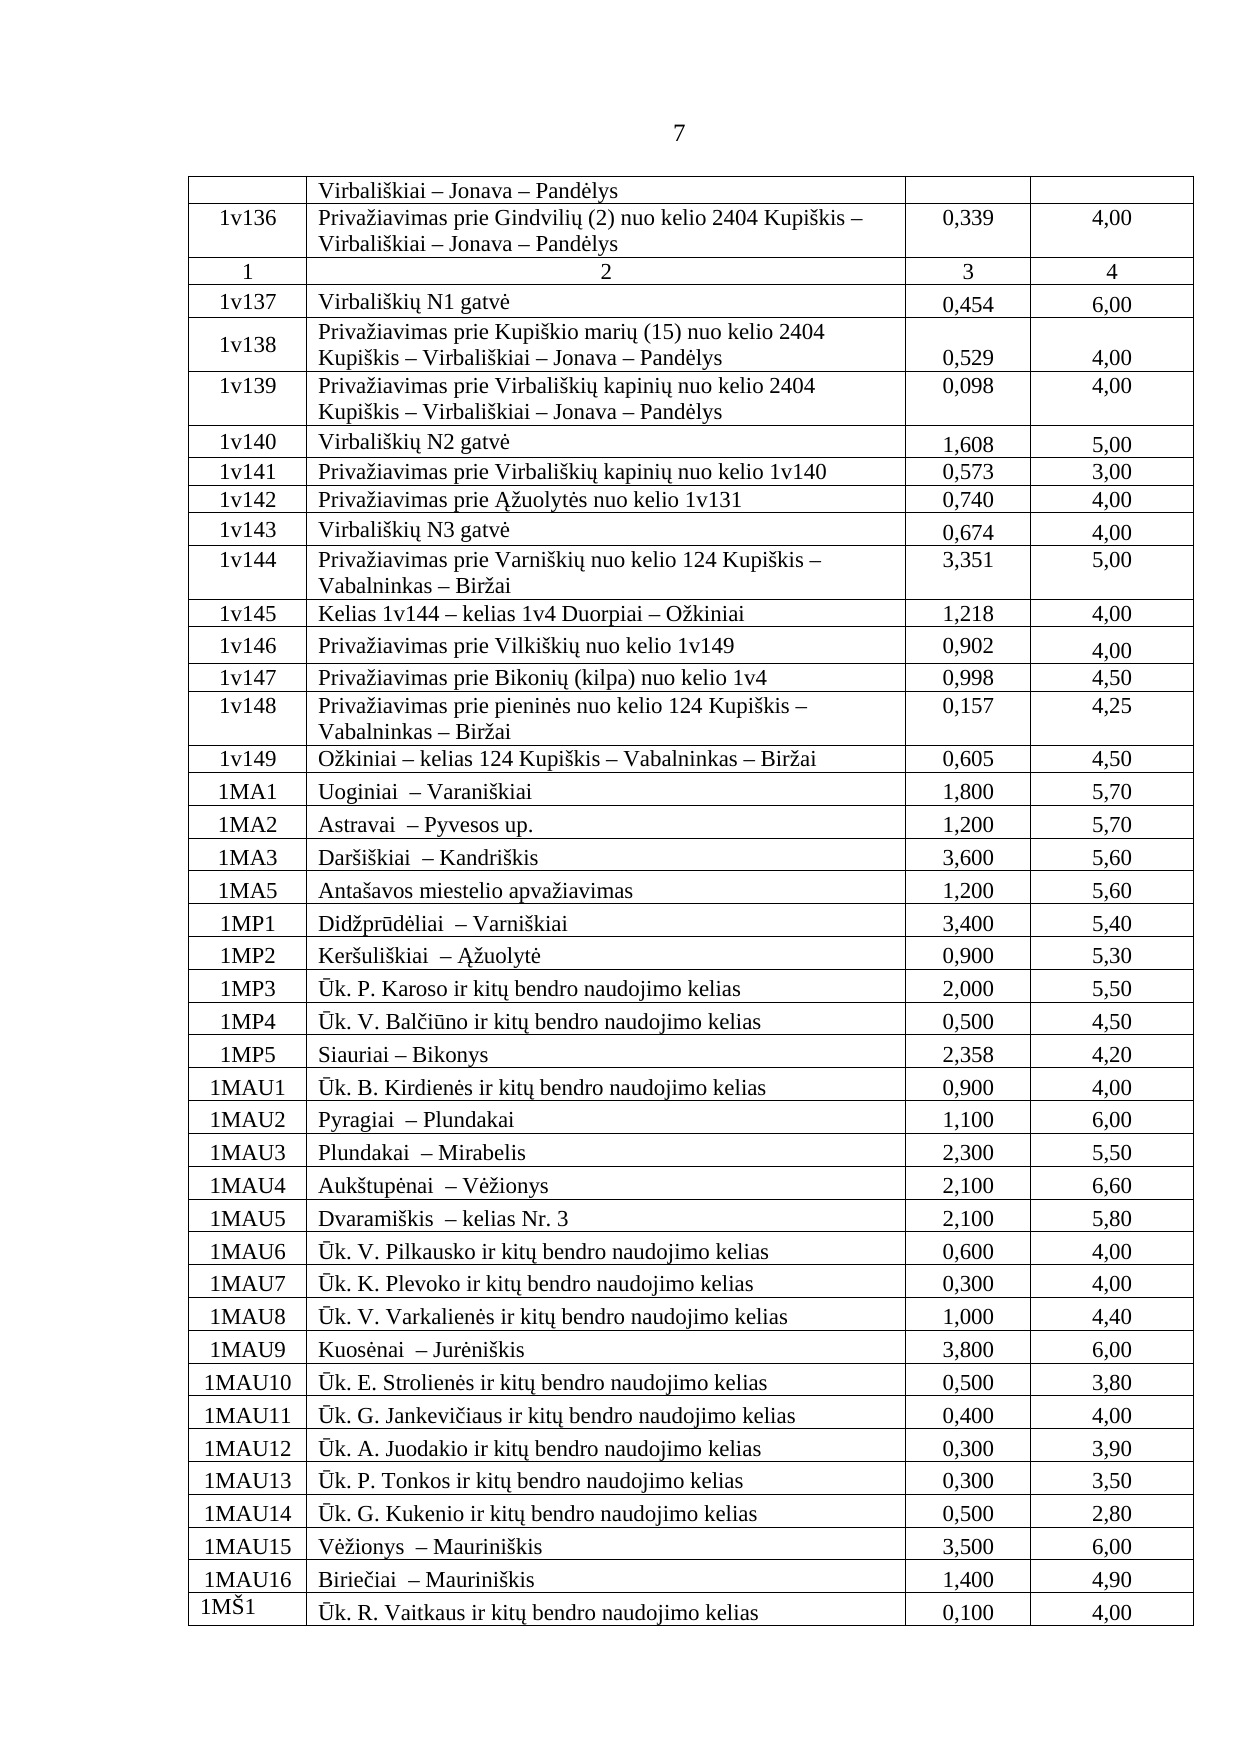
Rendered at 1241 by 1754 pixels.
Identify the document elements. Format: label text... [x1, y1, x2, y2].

table_cell Plundakai – Mirabelis [307, 1134, 905, 1166]
table_cell Ūk. G. Kukenio ir kitų bendro naudojimo kelias [307, 1495, 905, 1527]
table_cell Siauriai – Bikonys [307, 1035, 905, 1067]
table_cell 1,608 [906, 426, 1030, 457]
table_cell Ūk. V. Varkalienės ir kitų bendro naudojimo kelias [307, 1298, 905, 1330]
table_cell 5,50 [1031, 1134, 1193, 1166]
table_cell 2,000 [906, 970, 1030, 1002]
table_cell 6,00 [1031, 1101, 1193, 1133]
table_cell 1,100 [906, 1101, 1030, 1133]
table_cell 4,00 [1031, 1232, 1193, 1264]
table_cell 0,900 [906, 1068, 1030, 1100]
table_cell 0,500 [906, 1003, 1030, 1034]
table_cell 4,00 [1031, 1068, 1193, 1100]
table_cell Virbališkių N1 gatvė [307, 285, 905, 317]
table_cell 0,900 [906, 937, 1030, 969]
table_cell Privažiavimas prie pieninės nuo kelio 124 Kupiškis – Vabalninkas – Biržai [307, 692, 905, 744]
table_cell 1MP4 [189, 1003, 306, 1034]
table_cell [1031, 177, 1193, 203]
table_cell 1MAU1 [189, 1068, 306, 1100]
table_cell 4,00 [1031, 204, 1193, 257]
table_cell 3,80 [1031, 1364, 1193, 1395]
table_cell 3 [906, 258, 1030, 284]
table_cell 5,00 [1031, 546, 1193, 599]
table_cell 1MAU8 [189, 1298, 306, 1330]
table_cell 1MAU3 [189, 1134, 306, 1166]
table_cell Keršuliškiai – Ąžuolytė [307, 937, 905, 969]
table_cell 1v146 [189, 627, 306, 663]
table_cell 3,400 [906, 904, 1030, 936]
table_cell 2,100 [906, 1200, 1030, 1231]
table_cell 1MA5 [189, 871, 306, 903]
table_cell 6,00 [1031, 285, 1193, 317]
table_cell 0,500 [906, 1364, 1030, 1395]
table_cell 4,90 [1031, 1560, 1193, 1592]
table_cell 1v139 [189, 372, 306, 424]
table_cell 0,400 [906, 1396, 1030, 1428]
table_cell 5,60 [1031, 871, 1193, 903]
table_cell 4,00 [1031, 486, 1193, 512]
table_cell 1MA2 [189, 806, 306, 837]
table_cell 5,00 [1031, 426, 1193, 457]
table_cell 4,50 [1031, 664, 1193, 691]
table_cell 1MAU11 [189, 1396, 306, 1428]
table_cell 5,80 [1031, 1200, 1193, 1231]
table_cell 4,00 [1031, 1396, 1193, 1428]
table_cell 1v136 [189, 204, 306, 257]
table_cell 4,50 [1031, 1003, 1193, 1034]
table_cell Ūk. A. Juodakio ir kitų bendro naudojimo kelias [307, 1429, 905, 1461]
table_cell 0,605 [906, 746, 1030, 772]
table_cell 3,500 [906, 1528, 1030, 1559]
table_cell [189, 177, 306, 203]
table_cell 3,600 [906, 839, 1030, 870]
table_cell 4,00 [1031, 372, 1193, 424]
table_cell 4,00 [1031, 318, 1193, 371]
table_cell Kelias 1v144 – kelias 1v4 Duorpiai – Ožkiniai [307, 600, 905, 626]
table_cell Ūk. B. Kirdienės ir kitų bendro naudojimo kelias [307, 1068, 905, 1100]
table_cell 0,098 [906, 372, 1030, 424]
table_cell 4,25 [1031, 692, 1193, 744]
table_cell 1MAU2 [189, 1101, 306, 1133]
table_cell 0,300 [906, 1429, 1030, 1461]
table_cell Ožkiniai – kelias 124 Kupiškis – Vabalninkas – Biržai [307, 746, 905, 772]
table_cell [906, 177, 1030, 203]
table_cell 1v145 [189, 600, 306, 626]
table_cell Ūk. V. Pilkausko ir kitų bendro naudojimo kelias [307, 1232, 905, 1264]
table_cell 0,573 [906, 458, 1030, 485]
table_cell 4,00 [1031, 600, 1193, 626]
table_cell Privažiavimas prie Gindvilių (2) nuo kelio 2404 Kupiškis – Virbališkiai – Jonava – Pandėlys [307, 204, 905, 257]
table_cell Privažiavimas prie Vilkiškių nuo kelio 1v149 [307, 627, 905, 663]
table_cell 4,50 [1031, 746, 1193, 772]
table_cell 2,80 [1031, 1495, 1193, 1527]
table_cell Privažiavimas prie Virbališkių kapinių nuo kelio 1v140 [307, 458, 905, 485]
table_cell Ūk. R. Vaitkaus ir kitų bendro naudojimo kelias [307, 1593, 905, 1625]
table_cell 6,00 [1031, 1528, 1193, 1559]
table_cell Ūk. K. Plevoko ir kitų bendro naudojimo kelias [307, 1265, 905, 1297]
table_cell 1MAU5 [189, 1200, 306, 1231]
table_cell 4,00 [1031, 1265, 1193, 1297]
table_cell 1v143 [189, 513, 306, 545]
table_cell 3,351 [906, 546, 1030, 599]
table_cell 1MŠ1 [189, 1593, 306, 1625]
table_cell Privažiavimas prie Virbališkių kapinių nuo kelio 2404 Kupiškis – Virbališkiai – Jonava – Pandėlys [307, 372, 905, 424]
table_cell 1,800 [906, 773, 1030, 805]
table_cell 1v147 [189, 664, 306, 691]
table_cell 1MAU13 [189, 1462, 306, 1494]
table_cell 1,200 [906, 806, 1030, 837]
table_cell 4,20 [1031, 1035, 1193, 1067]
table_cell 6,00 [1031, 1331, 1193, 1362]
table_cell 1,000 [906, 1298, 1030, 1330]
table_cell Virbališkių N3 gatvė [307, 513, 905, 545]
table_cell 2 [307, 258, 905, 284]
table_cell 5,70 [1031, 773, 1193, 805]
table_cell 4,40 [1031, 1298, 1193, 1330]
table_cell 3,800 [906, 1331, 1030, 1362]
table_cell Vėžionys – Mauriniškis [307, 1528, 905, 1559]
table_cell 5,40 [1031, 904, 1193, 936]
table_cell 1v144 [189, 546, 306, 599]
table_cell 1 [189, 258, 306, 284]
table_cell 1MP2 [189, 937, 306, 969]
table_cell 3,00 [1031, 458, 1193, 485]
table_cell 1v140 [189, 426, 306, 457]
table_cell 2,100 [906, 1167, 1030, 1198]
table_cell 1MAU16 [189, 1560, 306, 1592]
table_cell 1,200 [906, 871, 1030, 903]
table_cell Privažiavimas prie Ąžuolytės nuo kelio 1v131 [307, 486, 905, 512]
table_cell 1v142 [189, 486, 306, 512]
table_cell Privažiavimas prie Bikonių (kilpa) nuo kelio 1v4 [307, 664, 905, 691]
table_cell Daršiškiai – Kandriškis [307, 839, 905, 870]
table_cell 1MP1 [189, 904, 306, 936]
table_cell Pyragiai – Plundakai [307, 1101, 905, 1133]
table_cell 0,740 [906, 486, 1030, 512]
table_cell 1MAU6 [189, 1232, 306, 1264]
table_cell 1MAU14 [189, 1495, 306, 1527]
table_cell 1MAU4 [189, 1167, 306, 1198]
table_cell 1MAU9 [189, 1331, 306, 1362]
table_cell 0,300 [906, 1265, 1030, 1297]
table_cell Aukštupėnai – Vėžionys [307, 1167, 905, 1198]
table_cell Dvaramiškis – kelias Nr. 3 [307, 1200, 905, 1231]
table_cell 0,600 [906, 1232, 1030, 1264]
table_cell 1MAU10 [189, 1364, 306, 1395]
table_cell 0,500 [906, 1495, 1030, 1527]
table_cell 1v138 [189, 318, 306, 371]
table_cell 1MP3 [189, 970, 306, 1002]
table_cell 4,00 [1031, 627, 1193, 663]
table_cell 0,674 [906, 513, 1030, 545]
table_cell 0,529 [906, 318, 1030, 371]
table_cell 0,902 [906, 627, 1030, 663]
table_cell 1,218 [906, 600, 1030, 626]
table_cell 1MP5 [189, 1035, 306, 1067]
table_cell 2,358 [906, 1035, 1030, 1067]
table_cell Astravai – Pyvesos up. [307, 806, 905, 837]
table_cell Privažiavimas prie Kupiškio marių (15) nuo kelio 2404 Kupiškis – Virbališkiai – Jonava – Pandėlys [307, 318, 905, 371]
table_cell 2,300 [906, 1134, 1030, 1166]
table_cell 1MA1 [189, 773, 306, 805]
table_cell Ūk. P. Karoso ir kitų bendro naudojimo kelias [307, 970, 905, 1002]
table_cell 1MAU12 [189, 1429, 306, 1461]
table_cell 3,50 [1031, 1462, 1193, 1494]
table_cell 1MA3 [189, 839, 306, 870]
table_cell 4 [1031, 258, 1193, 284]
table_cell 0,998 [906, 664, 1030, 691]
table_cell 0,454 [906, 285, 1030, 317]
table_cell 1MAU15 [189, 1528, 306, 1559]
table_cell Privažiavimas prie Varniškių nuo kelio 124 Kupiškis – Vabalninkas – Biržai [307, 546, 905, 599]
table_cell Virbališkių N2 gatvė [307, 426, 905, 457]
table_cell Didžprūdėliai – Varniškiai [307, 904, 905, 936]
table_cell 0,157 [906, 692, 1030, 744]
table_cell 3,90 [1031, 1429, 1193, 1461]
table_cell 4,00 [1031, 1593, 1193, 1625]
table_cell 1v148 [189, 692, 306, 744]
table_cell 6,60 [1031, 1167, 1193, 1198]
table_cell 1v137 [189, 285, 306, 317]
table_cell Ūk. P. Tonkos ir kitų bendro naudojimo kelias [307, 1462, 905, 1494]
table_cell Ūk. G. Jankevičiaus ir kitų bendro naudojimo kelias [307, 1396, 905, 1428]
table_cell Biriečiai – Mauriniškis [307, 1560, 905, 1592]
table_cell Antašavos miestelio apvažiavimas [307, 871, 905, 903]
table_cell Uoginiai – Varaniškiai [307, 773, 905, 805]
table_cell Virbališkiai – Jonava – Pandėlys [307, 177, 905, 203]
table_cell Ūk. V. Balčiūno ir kitų bendro naudojimo kelias [307, 1003, 905, 1034]
table_cell 5,60 [1031, 839, 1193, 870]
table_cell 5,70 [1031, 806, 1193, 837]
table_cell 1,400 [906, 1560, 1030, 1592]
table_cell 0,300 [906, 1462, 1030, 1494]
table_cell 5,30 [1031, 937, 1193, 969]
table_cell 5,50 [1031, 970, 1193, 1002]
table_cell Kuosėnai – Jurėniškis [307, 1331, 905, 1362]
table_cell 0,100 [906, 1593, 1030, 1625]
table_cell 0,339 [906, 204, 1030, 257]
table_cell 1v141 [189, 458, 306, 485]
table_cell Ūk. E. Strolienės ir kitų bendro naudojimo kelias [307, 1364, 905, 1395]
table_cell 1v149 [189, 746, 306, 772]
table_cell 4,00 [1031, 513, 1193, 545]
table_cell 1MAU7 [189, 1265, 306, 1297]
